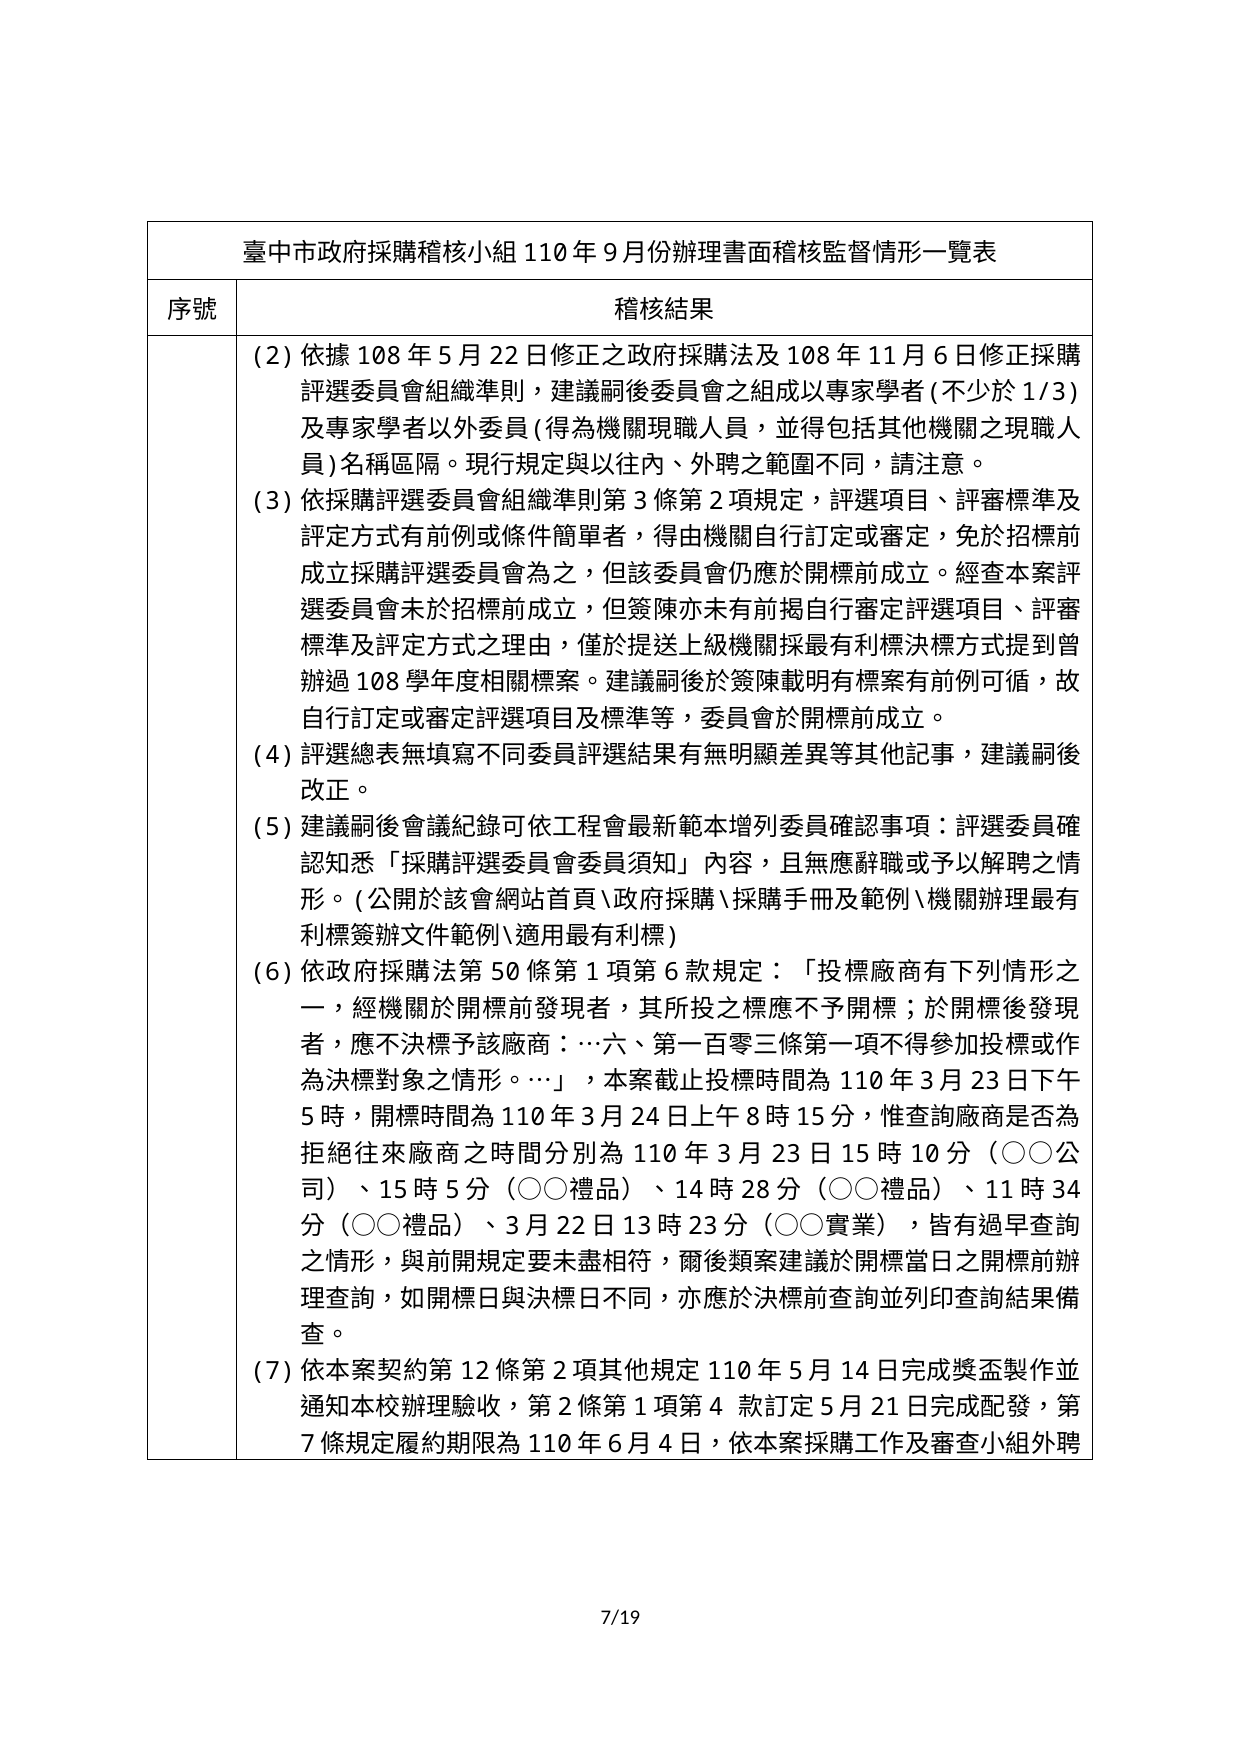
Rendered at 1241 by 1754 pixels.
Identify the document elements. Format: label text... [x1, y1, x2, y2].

table_cell 稽核結果 [237, 280, 1092, 334]
table_cell [148, 336, 236, 1459]
table_cell 序號 [148, 280, 236, 334]
table_cell 採購評選委員會組織準則第6條，本委員會成立後，其委員名單應即公開於主管機關指定之資訊網站；委員名單有變更或補充者，亦同。但經機關衡酌個案特性及實際需要，有不予公開之必要者，不在此限。機關公開委員名單者，公開前應予保密；未公開者，於開始評選前應予保密。經查政府電子採購網，本案於決標後(110/3/24)始公開委員名單，未實際衡酌個案特性及實際需要，即認有不公開之必要，依現行規定，不予公開委員名單屬例外，應於簽核階段敍明理由，請注意改正。 依「採購評選委員會審議規則」第3條(110年11月4日修法前條文)規定：「機關成立之工作小組應依據評選項目……就受評廠商資料擬具初審意見……連同廠商資料送本委員會供評選參考：…三、受評廠商於各評選項目所報內容是否符合招標文件規定。四、受評廠商於各評選項目之差異性。」。查工作小組110年3月24日初審意見，就「受評廠商於各評選項目所報內容是否符合招標文件規定」欄位均未勾選；「就受評廠商於各評選項目之差異性」僅履約及售後服務1項有差異性之記載，其餘皆勾選符合，書寫內容過簡，未詳細記載初審意見，與上開規定有間，核有最有利標錯誤行為態樣八、（十七）「工作小組就受評廠商資料擬具之初審意見內容過簡」之情形，請檢討。 依「採購評選委員會審議規則」第3條之1規定，辦理廠商評選，應就各評選項目、受評廠商資料及工作小組初審意見逐項討論後為之，經查本案110年3月24日評選委員會會議紀錄所載，未能確認各評選項目、受評廠商資料及工作小組初審意見經各委員逐項討論。 本案110年3月24日辦理開標，採固定價格給付，固定單價190元，預估數量6,100個，另依本案招標公告，為未訂有底價之採購案，惟開標、決標紀錄審標結果第2點後段載有「且在底價…」，是否誤繕，請說明。另得標廠商欄位漏未記載，但有得標廠商用印，漏未記載部分建議嗣後改正。 本案契約第2條第1項第3款訂定110年5月14日完成獎盃製作樣品並通知本校…，但第12條第2項其他規定110年5月14日完成獎盃製作並通知本校辦理驗收，核有政府採購錯誤行為態樣一、(九)不一致情形，嗣後請改正。 建議及注意事項： 評選項目無勞動部建議之企業責任指標： 工程會以108年07月04日工程企字第1080014162號函修正「採購評選委員會(評審小組)評選(審)委員評分表(評選項目含廠商企業社會責任【CSR】指標)」。 此外，工程會以109年12月21日工程企字第1090028555號修正前揭「採購評選委員會評選委員評分表（評選項目含廠商企業社會責任【CSR】指標）」範本，增加環保署建議之「辦理綠色採購」指標，並自110年3月1日起開始實施。 工程會另於110年10月4日以工程企字第1100018141號函修正前揭CSR評分範本加入「友善身心障礙或弱勢團體人士」指標，鼓勵所有參與政府招標之企業提高相關企業社會責任；並依性別平等專案小組建議，於CSR評分表範本納入員工性別人數及比率，併請參考。 依據108年5月22日修正之政府採購法及108年11月6日修正採購評選委員會組織準則，建議嗣後委員會之組成以專家學者(不少於1/3)及專家學者以外委員(得為機關現職人員，並得包括其他機關之現職人員)名稱區隔。現行規定與以往內、外聘之範圍不同，請注意。 依採購評選委員會組織準則第3條第2項規定，評選項目、評審標準及評定方式有前例或條件簡單者，得由機關自行訂定或審定，免於招標前成立採購評選委員會為之，但該委員會仍應於開標前成立。經查本案評選委員會未於招標前成立，但簽陳亦未有前揭自行審定評選項目、評審標準及評定方式之理由，僅於提送上級機關採最有利標決標方式提到曾辦過108學年度相關標案。建議嗣後於簽陳載明有標案有前例可循，故自行訂定或審定評選項目及標準等，委員會於開標前成立。 評選總表無填寫不同委員評選結果有無明顯差異等其他記事，建議嗣後改正。 建議嗣後會議紀錄可依工程會最新範本增列委員確認事項：評選委員確認知悉「採購評選委員會委員須知」內容，且無應辭職或予以解聘之情形。(公開於該會網站首頁\政府採購\採購手冊及範例\機關辦理最有利標簽辦文件範例\適用最有利標) 依政府採購法第50條第1項第6款規定：「投標廠商有下列情形之一，經機關於開標前發現者，其所投之標應不予開標；於開標後發現者，應不決標予該廠商：…六、第一百零三條第一項不得參加投標或作為決標對象之情形。…」，本案截止投標時間為110年3月23日下午5時，開標時間為110年3月24日上午8時15分，惟查詢廠商是否為拒絕往來廠商之時間分別為110年3月23日15時10分（○○公司）、15時5分（○○禮品）、14時28分（○○禮品）、11時34分（○○禮品）、3月22日13時23分（○○實業），皆有過早查詢之情形，與前開規定要未盡相符，爾後類案建議於開標當日之開標前辦理查詢，如開標日與決標日不同，亦應於決標前查詢並列印查詢結果備查。 依本案契約第12條第2項其他規定110年5月14日完成獎盃製作並通知本校辦理驗收，第2條第1項第4 款訂定5月21日完成配發，第7條規定履約期限為110年6月4日，依本案採購工作及審查小組外聘委員建議，前揭5月14日完成製作後應屬通知查驗，於完成履約後始辦理驗收。嗣後辦理採購請注意查驗、初驗及驗收規定，合理訂定招標文件，避免衍生爭議。 招標公告之採購標的為「○○○○○○○○○○設計及製作採購」；投標須知、評選須知等招標文件之採購標的為「○○○○○○○○○○設計及製作採購」案。公告與招標文件不一致部分，建議嗣後改正。 110年7月30日版投標須知第21項已修正如次，謹提供參考：機關以書面答復前條請求釋疑廠商之期限：依採購法施行細則第43 條第 3 項規定。（機關最後釋疑之次日起算至截止投標日或資格審查截止收件日之日數，不得少於原等標期之四分之一，其未滿 1日者以 1 日計；前述日數有不足者，截止日至少應延後至補足不足之日數。） [237, 336, 1092, 1459]
table_header 臺中市政府採購稽核小組110年9月份辦理書面稽核監督情形一覽表 [148, 222, 1092, 279]
